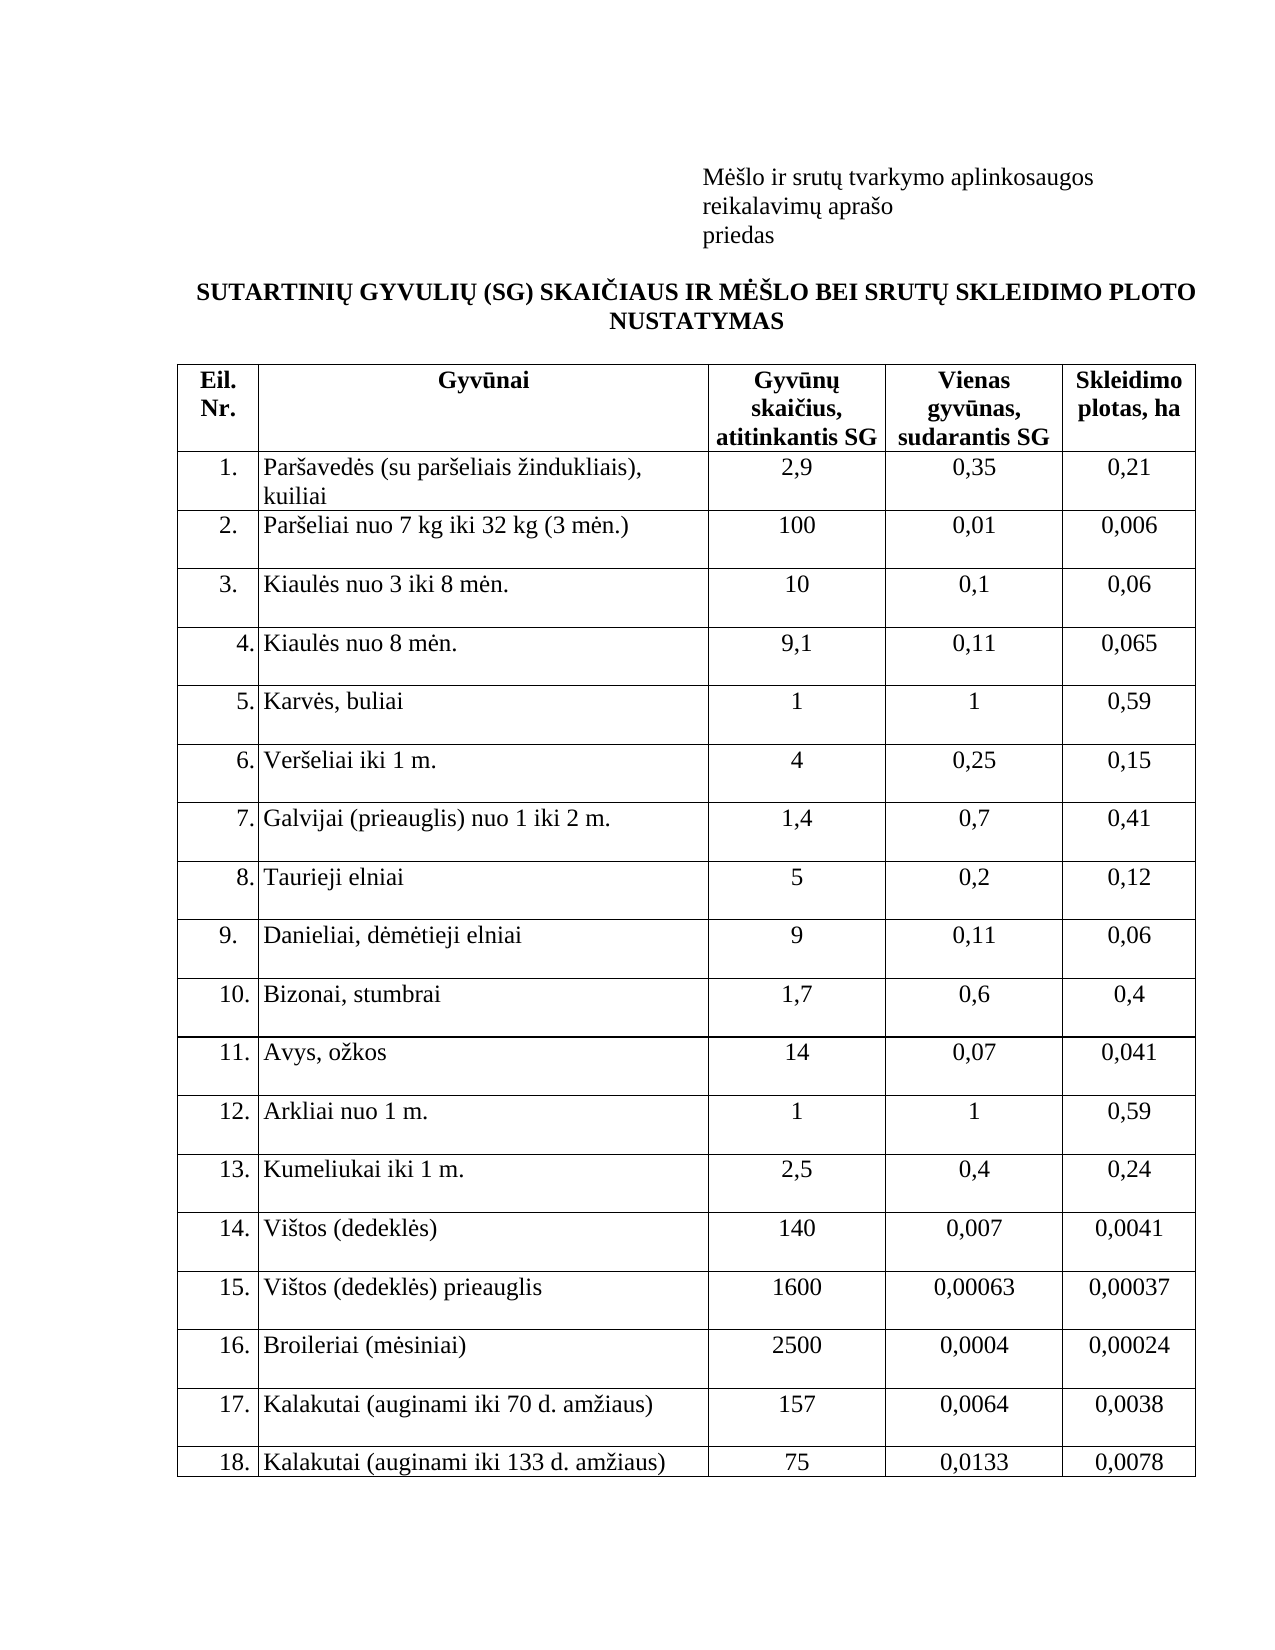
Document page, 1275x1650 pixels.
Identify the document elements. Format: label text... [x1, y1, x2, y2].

table_cell 4. [178, 628, 258, 685]
table_cell 0,00063 [886, 1272, 1062, 1329]
table_cell 157 [709, 1389, 885, 1446]
table_cell 1 [709, 1096, 885, 1153]
table_cell 140 [709, 1213, 885, 1271]
table_cell Kiaulės nuo 3 iki 8 mėn. [259, 569, 708, 627]
table_cell 5. [178, 686, 258, 744]
table_cell Arkliai nuo 1 m. [259, 1096, 708, 1153]
table_cell 0,59 [1063, 1096, 1195, 1153]
table_cell 2500 [709, 1330, 885, 1388]
table_cell Paršavedės (su paršeliais žindukliais), kuiliai [259, 452, 708, 509]
table_cell Kalakutai (auginami iki 133 d. amžiaus) [259, 1447, 708, 1476]
table_cell 9,1 [709, 628, 885, 685]
table_cell 0,1 [886, 569, 1062, 627]
table_cell 0,25 [886, 745, 1062, 802]
table_cell 0,0133 [886, 1447, 1062, 1476]
table_cell 0,007 [886, 1213, 1062, 1271]
table_header Eil. Nr. [178, 365, 258, 451]
table_cell 7. [178, 803, 258, 861]
table_cell 0,41 [1063, 803, 1195, 861]
table_cell 100 [709, 511, 885, 568]
table_header Vienas gyvūnas, sudarantis SG [886, 365, 1062, 451]
table_cell 10 [709, 569, 885, 627]
table_cell 0,0064 [886, 1389, 1062, 1446]
table_cell 0,11 [886, 628, 1062, 685]
table_cell Kalakutai (auginami iki 70 d. amžiaus) [259, 1389, 708, 1446]
table_cell 6. [178, 745, 258, 802]
table_cell 0,0078 [1063, 1447, 1195, 1476]
table_cell 4 [709, 745, 885, 802]
table_cell 14 [709, 1038, 885, 1095]
table_cell 2,9 [709, 452, 885, 509]
table_cell 17. [178, 1389, 258, 1446]
table_cell 1 [886, 1096, 1062, 1153]
table_cell 1,4 [709, 803, 885, 861]
table_cell 0,4 [1063, 979, 1195, 1036]
table_cell Bizonai, stumbrai [259, 979, 708, 1036]
table_header Gyvūnų skaičius, atitinkantis SG [709, 365, 885, 451]
table_cell 2. [178, 511, 258, 568]
table_cell 9. [178, 920, 258, 978]
table_cell Vištos (dedeklės) prieauglis [259, 1272, 708, 1329]
table_cell 2,5 [709, 1155, 885, 1212]
table_cell 0,59 [1063, 686, 1195, 744]
table_cell 11. [178, 1038, 258, 1095]
table_cell 5 [709, 862, 885, 919]
table_cell Kiaulės nuo 8 mėn. [259, 628, 708, 685]
table_cell Galvijai (prieauglis) nuo 1 iki 2 m. [259, 803, 708, 861]
table_cell Karvės, buliai [259, 686, 708, 744]
text priedas [470, 220, 1216, 249]
table_cell 0,11 [886, 920, 1062, 978]
table_cell 0,0041 [1063, 1213, 1195, 1271]
table_cell Taurieji elniai [259, 862, 708, 919]
table_cell Danieliai, dėmėtieji elniai [259, 920, 708, 978]
text SUTARTINIŲ GYVULIŲ (SG) SKAIČIAUS IR MĖŠLO BEI SRUTŲ SKLEIDIMO PLOTO NUSTATYMAS [177, 277, 1216, 335]
table_cell 14. [178, 1213, 258, 1271]
table_cell 0,06 [1063, 920, 1195, 978]
table_cell 0,7 [886, 803, 1062, 861]
table_cell Avys, ožkos [259, 1038, 708, 1095]
table_header Gyvūnai [259, 365, 708, 451]
table_header Skleidimo plotas, ha [1063, 365, 1195, 451]
table_cell 75 [709, 1447, 885, 1476]
table_cell 0,15 [1063, 745, 1195, 802]
table_cell 16. [178, 1330, 258, 1388]
table_cell 0,6 [886, 979, 1062, 1036]
table_cell 0,006 [1063, 511, 1195, 568]
table_cell 8. [178, 862, 258, 919]
table_cell 1,7 [709, 979, 885, 1036]
table_cell 3. [178, 569, 258, 627]
table_cell Broileriai (mėsiniai) [259, 1330, 708, 1388]
table_cell 0,12 [1063, 862, 1195, 919]
table_cell Kumeliukai iki 1 m. [259, 1155, 708, 1212]
table_cell Veršeliai iki 1 m. [259, 745, 708, 802]
table_cell 0,4 [886, 1155, 1062, 1212]
table_cell 1600 [709, 1272, 885, 1329]
table_cell 0,065 [1063, 628, 1195, 685]
table_cell 10. [178, 979, 258, 1036]
table_cell 0,01 [886, 511, 1062, 568]
table_cell 12. [178, 1096, 258, 1153]
table_cell 0,24 [1063, 1155, 1195, 1212]
table_cell 0,00024 [1063, 1330, 1195, 1388]
table_cell 0,35 [886, 452, 1062, 509]
table_cell 0,041 [1063, 1038, 1195, 1095]
table_cell 9 [709, 920, 885, 978]
table_cell Paršeliai nuo 7 kg iki 32 kg (3 mėn.) [259, 511, 708, 568]
table_cell 0,00037 [1063, 1272, 1195, 1329]
table_cell 18. [178, 1447, 258, 1476]
table_cell 15. [178, 1272, 258, 1329]
text Mėšlo ir srutų tvarkymo aplinkosaugos [215, 162, 1216, 191]
text reikalavimų aprašo [605, 191, 1216, 220]
table_cell 13. [178, 1155, 258, 1212]
table_cell 0,21 [1063, 452, 1195, 509]
table_cell 1. . [178, 452, 258, 509]
table_cell 0,0038 [1063, 1389, 1195, 1446]
table_cell 0,07 [886, 1038, 1062, 1095]
table_cell 1 [709, 686, 885, 744]
table_cell Vištos (dedeklės) [259, 1213, 708, 1271]
table_cell 0,2 [886, 862, 1062, 919]
table_cell 0,06 [1063, 569, 1195, 627]
table_cell 0,0004 [886, 1330, 1062, 1388]
table_cell 1 [886, 686, 1062, 744]
